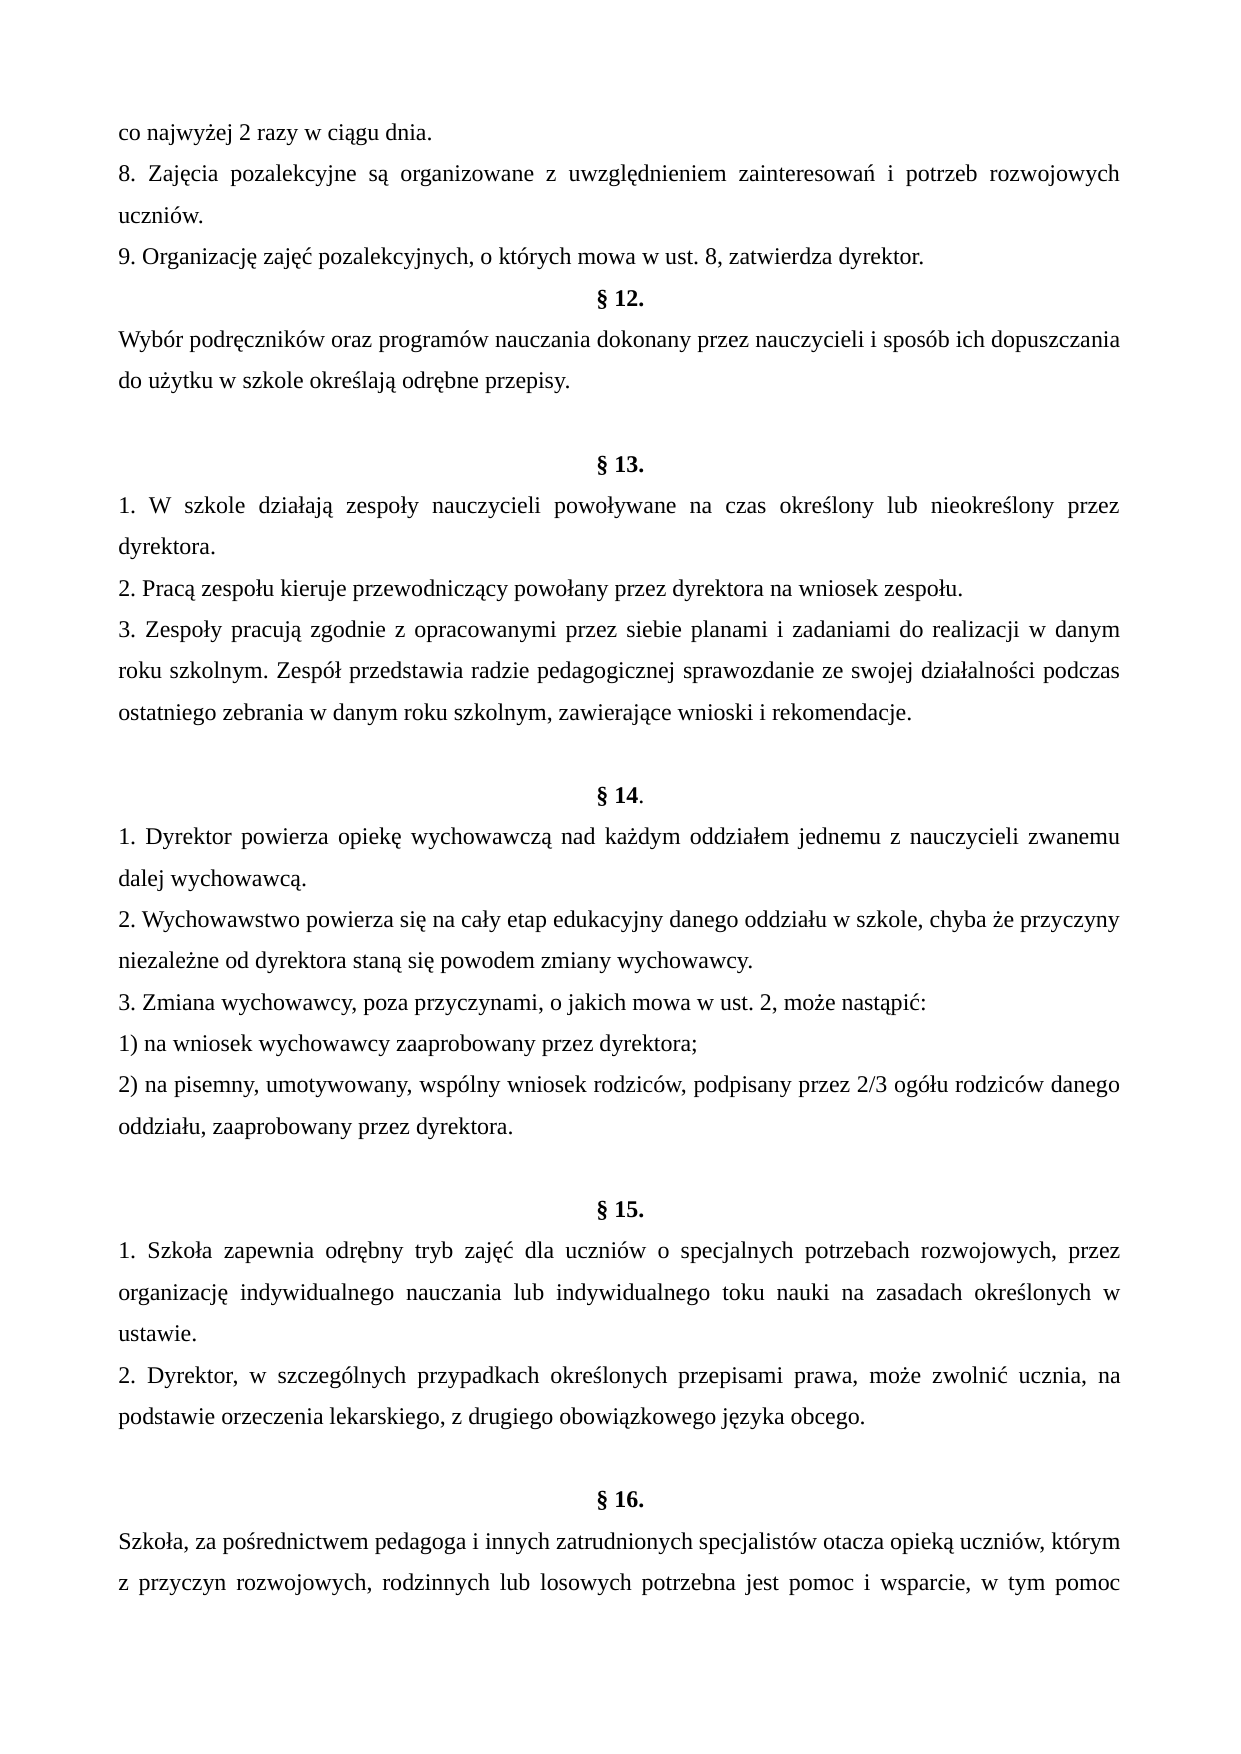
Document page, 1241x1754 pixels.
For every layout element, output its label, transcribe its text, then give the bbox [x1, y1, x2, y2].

text 8. Zajęcia pozalekcyjne są organizowane z uwzględnieniem zainteresowań i potrzeb rozwojowych uczniów. [118, 159, 1122, 228]
text § 13. [118, 449, 1122, 477]
text 2. Dyrektor, w szczególnych przypadkach określonych przepisami prawa, może zwolnić ucznia, na podstawie orzeczenia lekarskiego, z drugiego obowiązkowego języka obcego. [118, 1361, 1122, 1429]
text 1. W szkole działają zespoły nauczycieli powoływane na czas określony lub nieokreślony przez dyrektora. [118, 491, 1122, 560]
text § 14. [118, 781, 1122, 809]
text 2. Wychowawstwo powierza się na cały etap edukacyjny danego oddziału w szkole, chyba że przyczyny niezależne od dyrektora staną się powodem zmiany wychowawcy. [118, 905, 1122, 974]
text 1) na wniosek wychowawcy zaaprobowany przez dyrektora; [118, 1029, 1122, 1057]
text § 16. [118, 1485, 1122, 1513]
text Szkoła, za pośrednictwem pedagoga i innych zatrudnionych specjalistów otacza opieką uczniów, którym z przyczyn rozwojowych, rodzinnych lub losowych potrzebna jest pomoc i wsparcie, w tym pomoc [118, 1527, 1122, 1596]
text 2) na pisemny, umotywowany, wspólny wniosek rodziców, podpisany przez 2/3 ogółu rodziców danego oddziału, zaaprobowany przez dyrektora. [118, 1071, 1122, 1139]
text co najwyżej 2 razy w ciągu dnia. [118, 118, 1122, 146]
text Wybór podręczników oraz programów nauczania dokonany przez nauczycieli i sposób ich dopuszczania do użytku w szkole określają odrębne przepisy. [118, 325, 1122, 394]
text 3. Zmiana wychowawcy, poza przyczynami, o jakich mowa w ust. 2, może nastąpić: [118, 988, 1122, 1015]
text 1. Dyrektor powierza opiekę wychowawczą nad każdym oddziałem jednemu z nauczycieli zwanemu dalej wychowawcą. [118, 822, 1122, 891]
text 9. Organizację zajęć pozalekcyjnych, o których mowa w ust. 8, zatwierdza dyrektor. [118, 242, 1122, 270]
text 3. Zespoły pracują zgodnie z opracowanymi przez siebie planami i zadaniami do realizacji w danym roku szkolnym. Zespół przedstawia radzie pedagogicznej sprawozdanie ze swojej działalności podczas ostatniego zebrania w danym roku szkolnym, zawierające wnioski i rekomendacje. [118, 615, 1122, 725]
text § 15. [118, 1195, 1122, 1223]
text 1. Szkoła zapewnia odrębny tryb zajęć dla uczniów o specjalnych potrzebach rozwojowych, przez organizację indywidualnego nauczania lub indywidualnego toku nauki na zasadach określonych w ustawie. [118, 1237, 1122, 1347]
text 2. Pracą zespołu kieruje przewodniczący powołany przez dyrektora na wniosek zespołu. [118, 574, 1122, 601]
text § 12. [118, 283, 1122, 311]
